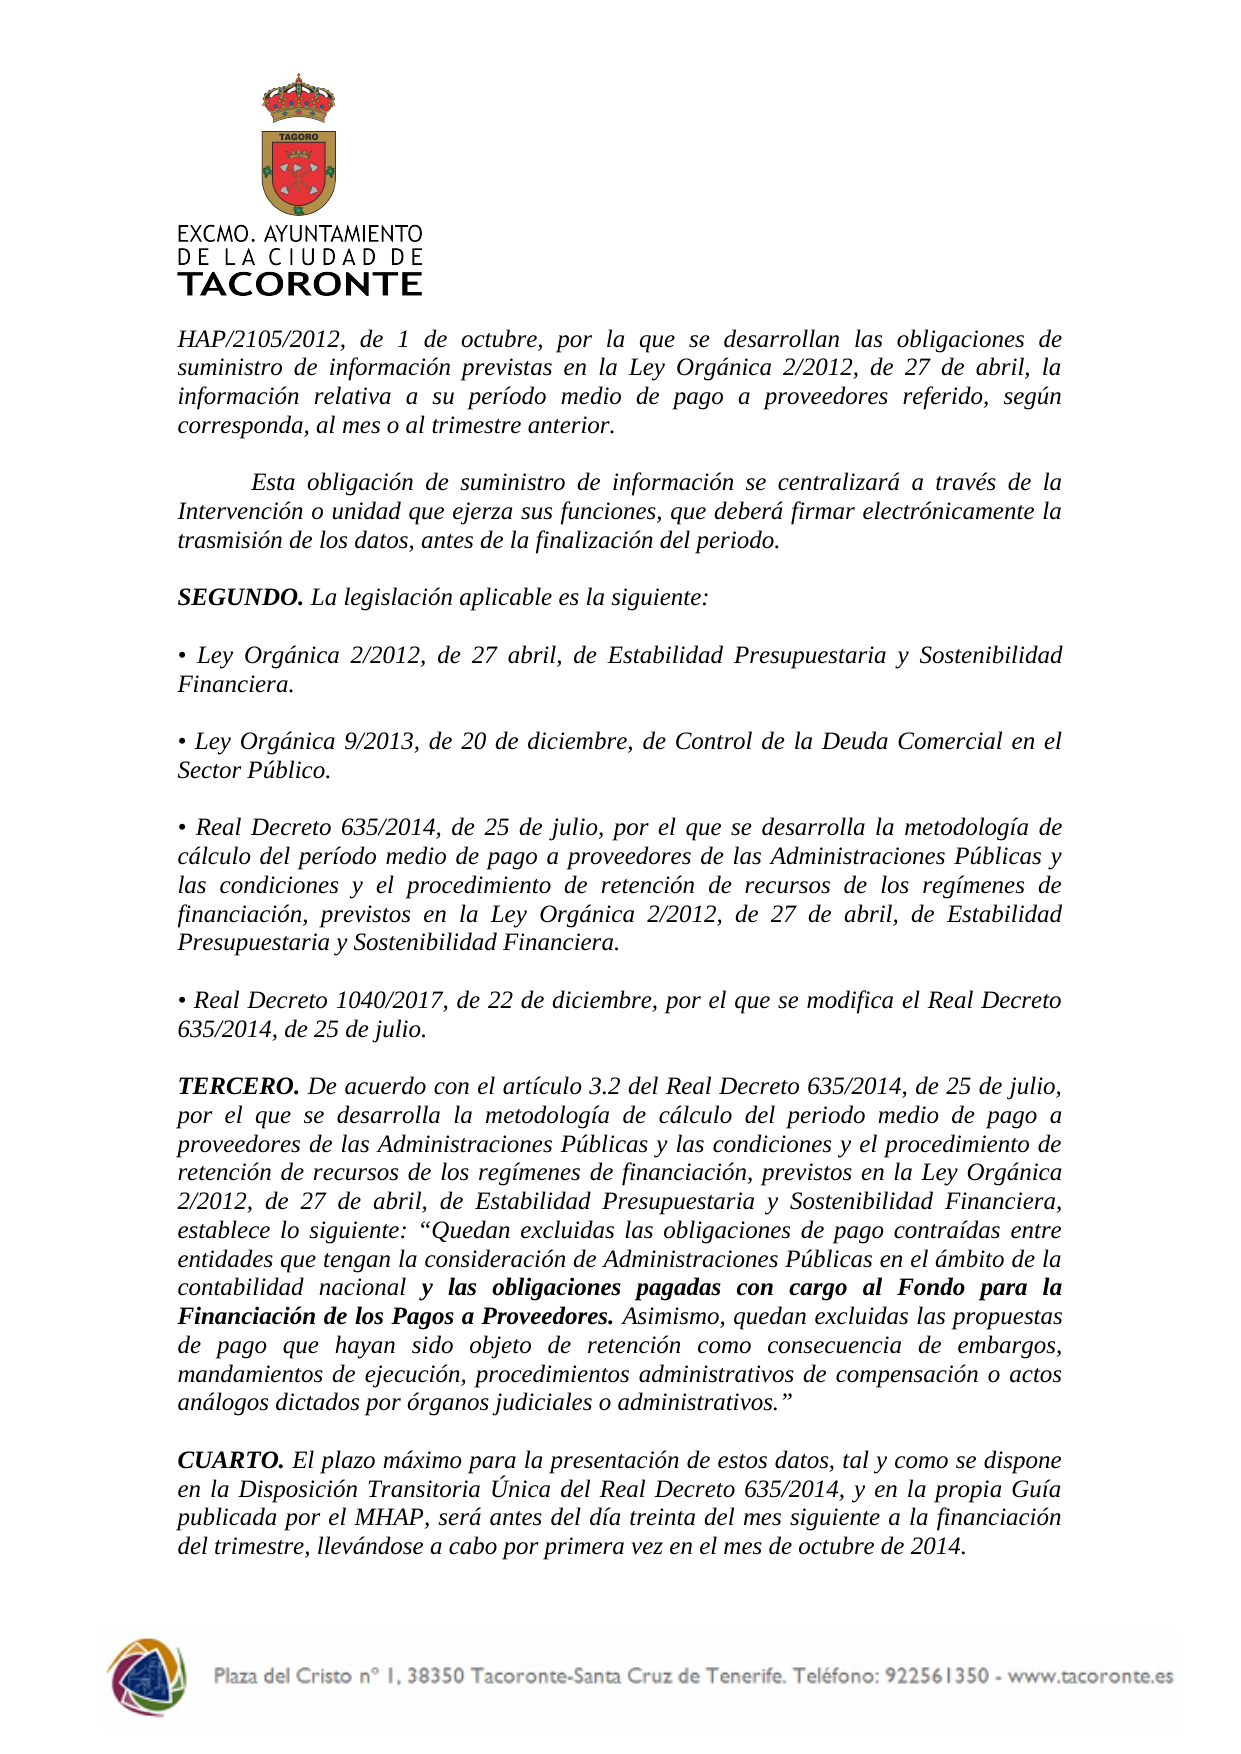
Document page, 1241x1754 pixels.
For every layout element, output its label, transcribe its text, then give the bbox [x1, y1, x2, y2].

text HAP/2105/2012, de 1 de octubre, por la que se desarrollan las obligaciones de suministro de información previstas en la Ley Orgánica 2/2012, de 27 de abril, la información relativa a su período medio de pago a proveedores referido, según corresponda, al mes o al trimestre anterior. [177, 324, 1063, 439]
text • Ley Orgánica 9/2013, de 20 de diciembre, de Control de la Deuda Comercial en el Sector Público. [177, 726, 1063, 784]
text • Real Decreto 635/2014, de 25 de julio, por el que se desarrolla la metodología de cálculo del período medio de pago a proveedores de las Administraciones Públicas y las condiciones y el procedimiento de retención de recursos de los regímenes de financiación, previstos en la Ley Orgánica 2/2012, de 27 de abril, de Estabilidad Presupuestaria y Sostenibilidad Financiera. [177, 812, 1063, 956]
text Esta obligación de suministro de información se centralizará a través de la Intervención o unidad que ejerza sus funciones, que deberá firmar electrónicamente la trasmisión de los datos, antes de la finalización del periodo. [177, 467, 1063, 554]
text TERCERO. De acuerdo con el artículo 3.2 del Real Decreto 635/2014, de 25 de julio, por el que se desarrolla la metodología de cálculo del periodo medio de pago a proveedores de las Administraciones Públicas y las condiciones y el procedimiento de retención de recursos de los regímenes de financiación, previstos en la Ley Orgánica 2/2012, de 27 de abril, de Estabilidad Presupuestaria y Sostenibilidad Financiera, establece lo siguiente: “Quedan excluidas las obligaciones de pago contraídas entre entidades que tengan la consideración de Administraciones Públicas en el ámbito de la contabilidad nacional y las obligaciones pagadas con cargo al Fondo para la Financiación de los Pagos a Proveedores. Asimismo, quedan excluidas las propuestas de pago que hayan sido objeto de retención como consecuencia de embargos, mandamientos de ejecución, procedimientos administrativos de compensación o actos análogos dictados por órganos judiciales o administrativos.” [177, 1071, 1063, 1416]
picture [101, 1626, 1183, 1732]
text • Ley Orgánica 2/2012, de 27 abril, de Estabilidad Presupuestaria y Sostenibilidad Financiera. [177, 640, 1063, 697]
picture [177, 73, 422, 296]
text • Real Decreto 1040/2017, de 22 de diciembre, por el que se modifica el Real Decreto 635/2014, de 25 de julio. [177, 985, 1063, 1042]
text CUARTO. El plazo máximo para la presentación de estos datos, tal y como se dispone en la Disposición Transitoria Única del Real Decreto 635/2014, y en la propia Guía publicada por el MHAP, será antes del día treinta del mes siguiente a la financiación del trimestre, llevándose a cabo por primera vez en el mes de octubre de 2014. [177, 1445, 1063, 1560]
text SEGUNDO. La legislación aplicable es la siguiente: [177, 582, 1063, 611]
